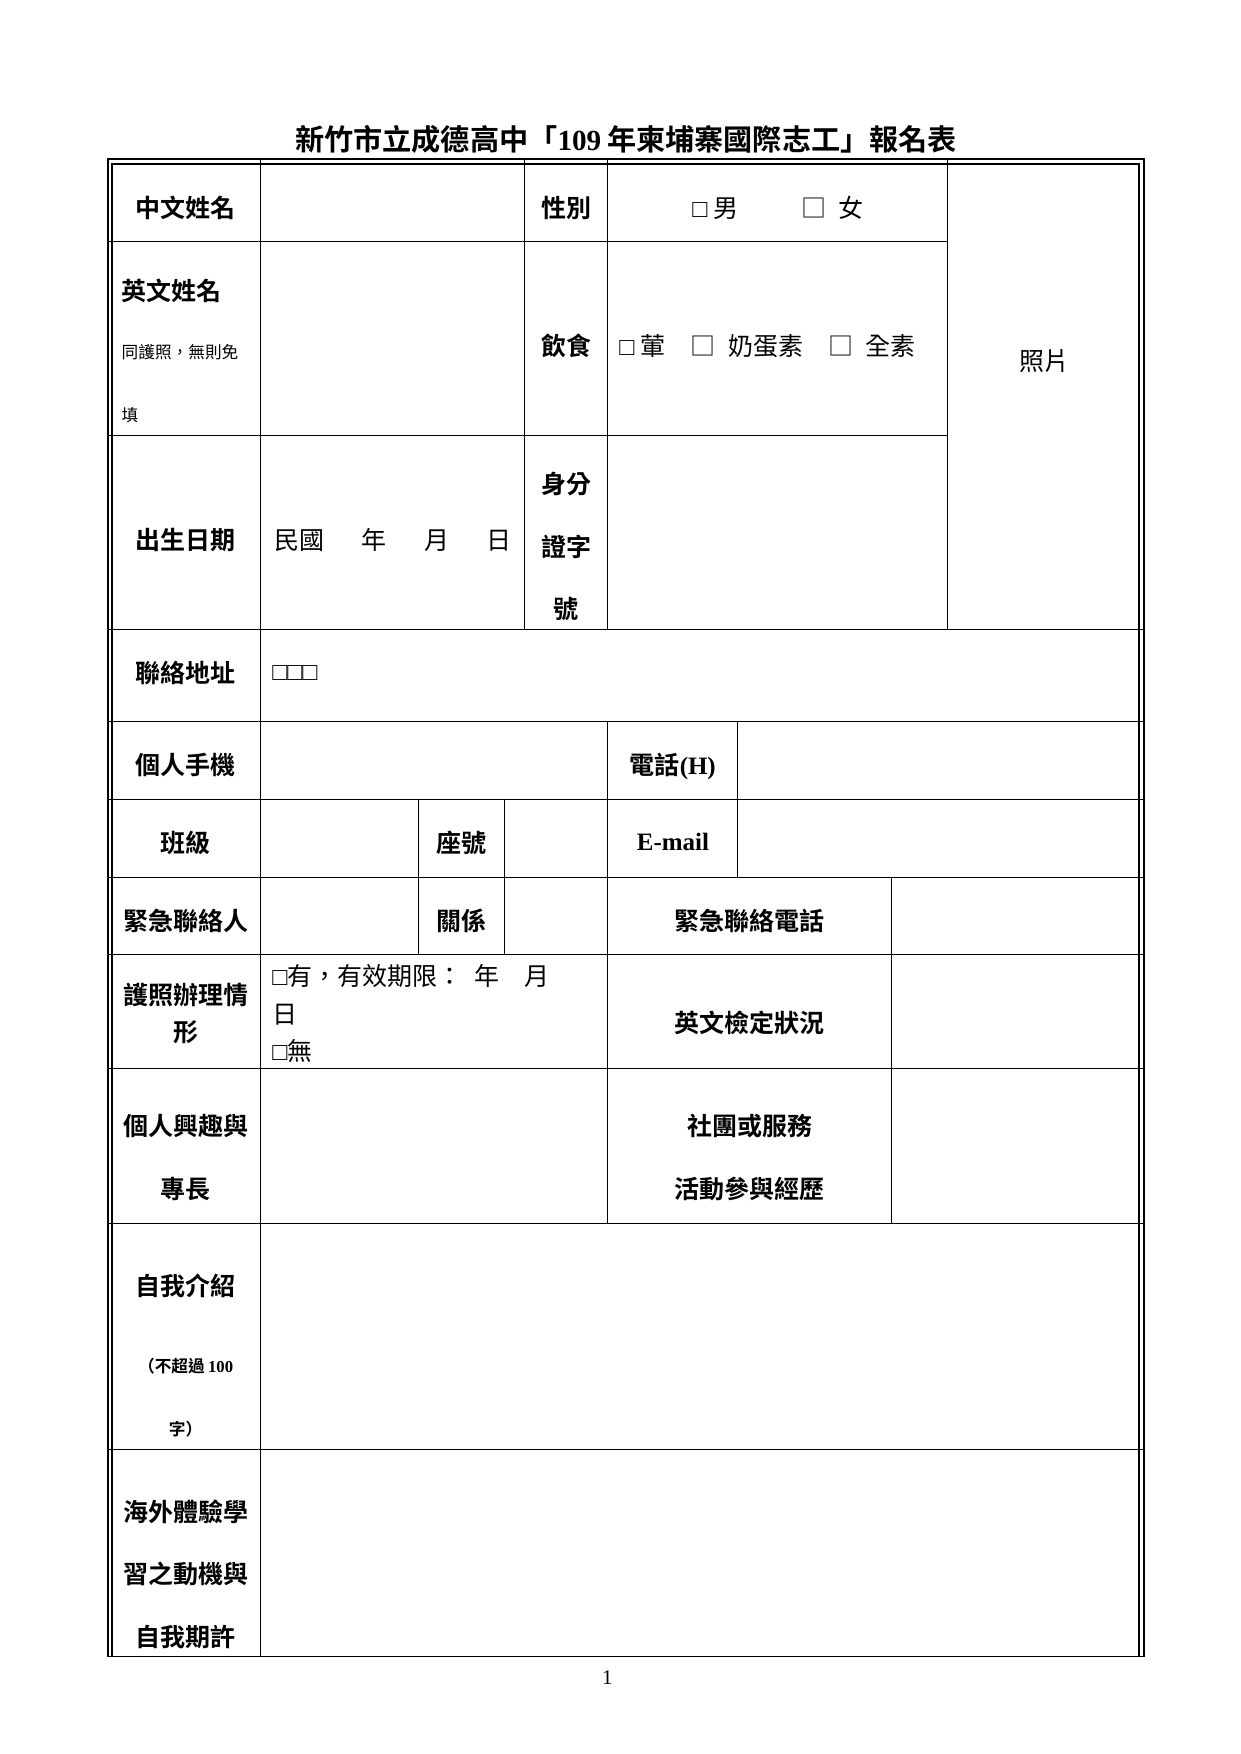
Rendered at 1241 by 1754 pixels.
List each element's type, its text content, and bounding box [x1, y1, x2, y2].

table_cell [505, 800, 607, 877]
table_cell 班級 [113, 800, 260, 877]
table_header 照片 [948, 160, 1141, 629]
table_cell 緊急聯絡人 [113, 878, 260, 954]
table_cell 英文姓名 同護照，無則免填 [113, 242, 260, 435]
table_cell 電話(H) [608, 722, 737, 799]
table_header [261, 165, 524, 241]
table_header 中文姓名 [110, 160, 260, 241]
table_header 性別 [525, 165, 607, 241]
table_cell [892, 1069, 1138, 1223]
table_cell 海外體驗學習之動機與自我期許 [113, 1450, 260, 1656]
table_cell 護照辦理情形 [113, 955, 260, 1068]
table_cell 個人興趣與專長 [113, 1069, 260, 1223]
table_cell 關係 [419, 878, 504, 954]
table_cell [261, 1450, 1138, 1656]
table_cell [892, 955, 1138, 1068]
table_cell [261, 242, 524, 435]
table_cell 社團或服務 活動參與經歷 [608, 1069, 891, 1223]
table_cell [261, 1224, 1138, 1449]
table_cell 座號 [419, 800, 504, 877]
table_cell □□□ [261, 630, 1138, 721]
table_cell [261, 722, 607, 799]
table_cell [505, 878, 607, 954]
table_cell □有，有效期限： 年 月 日 □無 [261, 955, 607, 1068]
table_cell 聯絡地址 [113, 630, 260, 721]
table_cell 飲食 [525, 242, 607, 435]
table_cell [738, 722, 1138, 799]
table_cell [738, 800, 1138, 877]
table_cell [608, 436, 947, 629]
table_cell □ 葷 □ 奶蛋素 □ 全素 [608, 242, 947, 435]
table_cell 個人手機 [113, 722, 260, 799]
table_cell [261, 1069, 607, 1223]
table_cell E-mail [608, 800, 737, 877]
table_cell [261, 878, 418, 954]
table_cell 緊急聯絡電話 [608, 878, 891, 954]
table_cell 身分證字號 [525, 436, 607, 629]
table_header □ 男 □ 女 [608, 165, 947, 241]
table_cell 自我介紹 （不超過100字） [113, 1224, 260, 1449]
text 新竹市立成德高中「109年柬埔寨國際志工」報名表 [150, 96, 1101, 158]
table_cell 民國 年 月 日 [261, 436, 524, 629]
table_cell [892, 878, 1138, 954]
table_cell 出生日期 [113, 436, 260, 629]
table_cell [261, 800, 418, 877]
table_cell 英文檢定狀況 [608, 955, 891, 1068]
